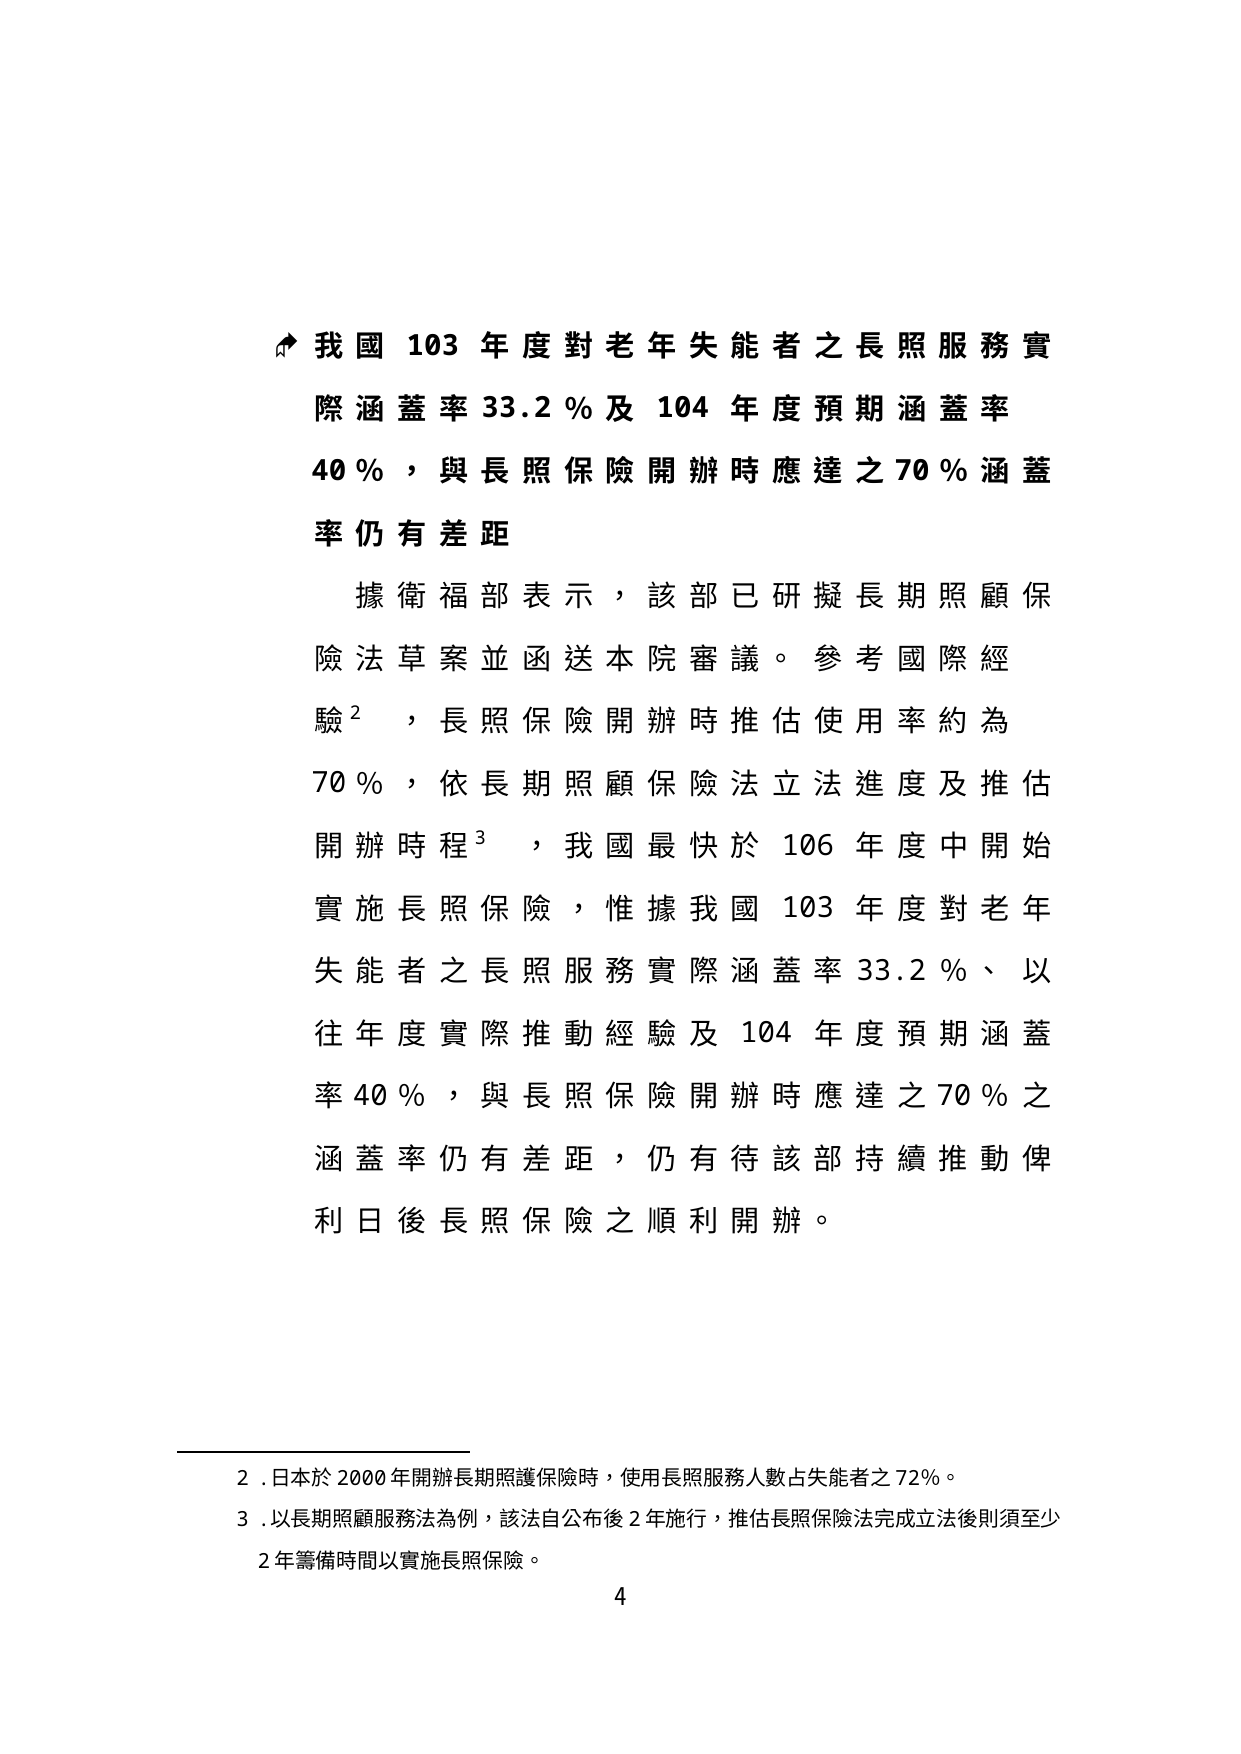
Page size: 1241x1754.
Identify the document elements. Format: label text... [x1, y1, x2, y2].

text 據衛福部表示，該部已研擬長期照顧保險法草案並函送本院審議。參考國際經驗，長照保險開辦時推估使用率約為70％，依長期照顧保險法立法進度及推估開辦時程，我國最快於106年度中開始實施長照保險，惟據我國103年度對老年失能者之長照服務實際涵蓋率33.2％、以往年度實際推動經驗及104年度預期涵蓋率40％，與長照保險開辦時應達之70％之涵蓋率仍有差距，仍有待該部持續推動俾利日後長照保險之順利開辦。 [271, 552, 1058, 1240]
text .日本於2000年開辦長期照護保險時，使用長照服務人數占失能者之72％。 [236, 1452, 1063, 1493]
text 我國103年度對老年失能者之長照服務實際涵蓋率33.2％及104年度預期涵蓋率40％，與長照保險開辦時應達之70％涵蓋率仍有差距 [242, 302, 1058, 552]
text .以長期照顧服務法為例，該法自公布後2年施行，推估長照保險法完成立法後則須至少2年籌備時間以實施長照保險。 [236, 1493, 1063, 1577]
